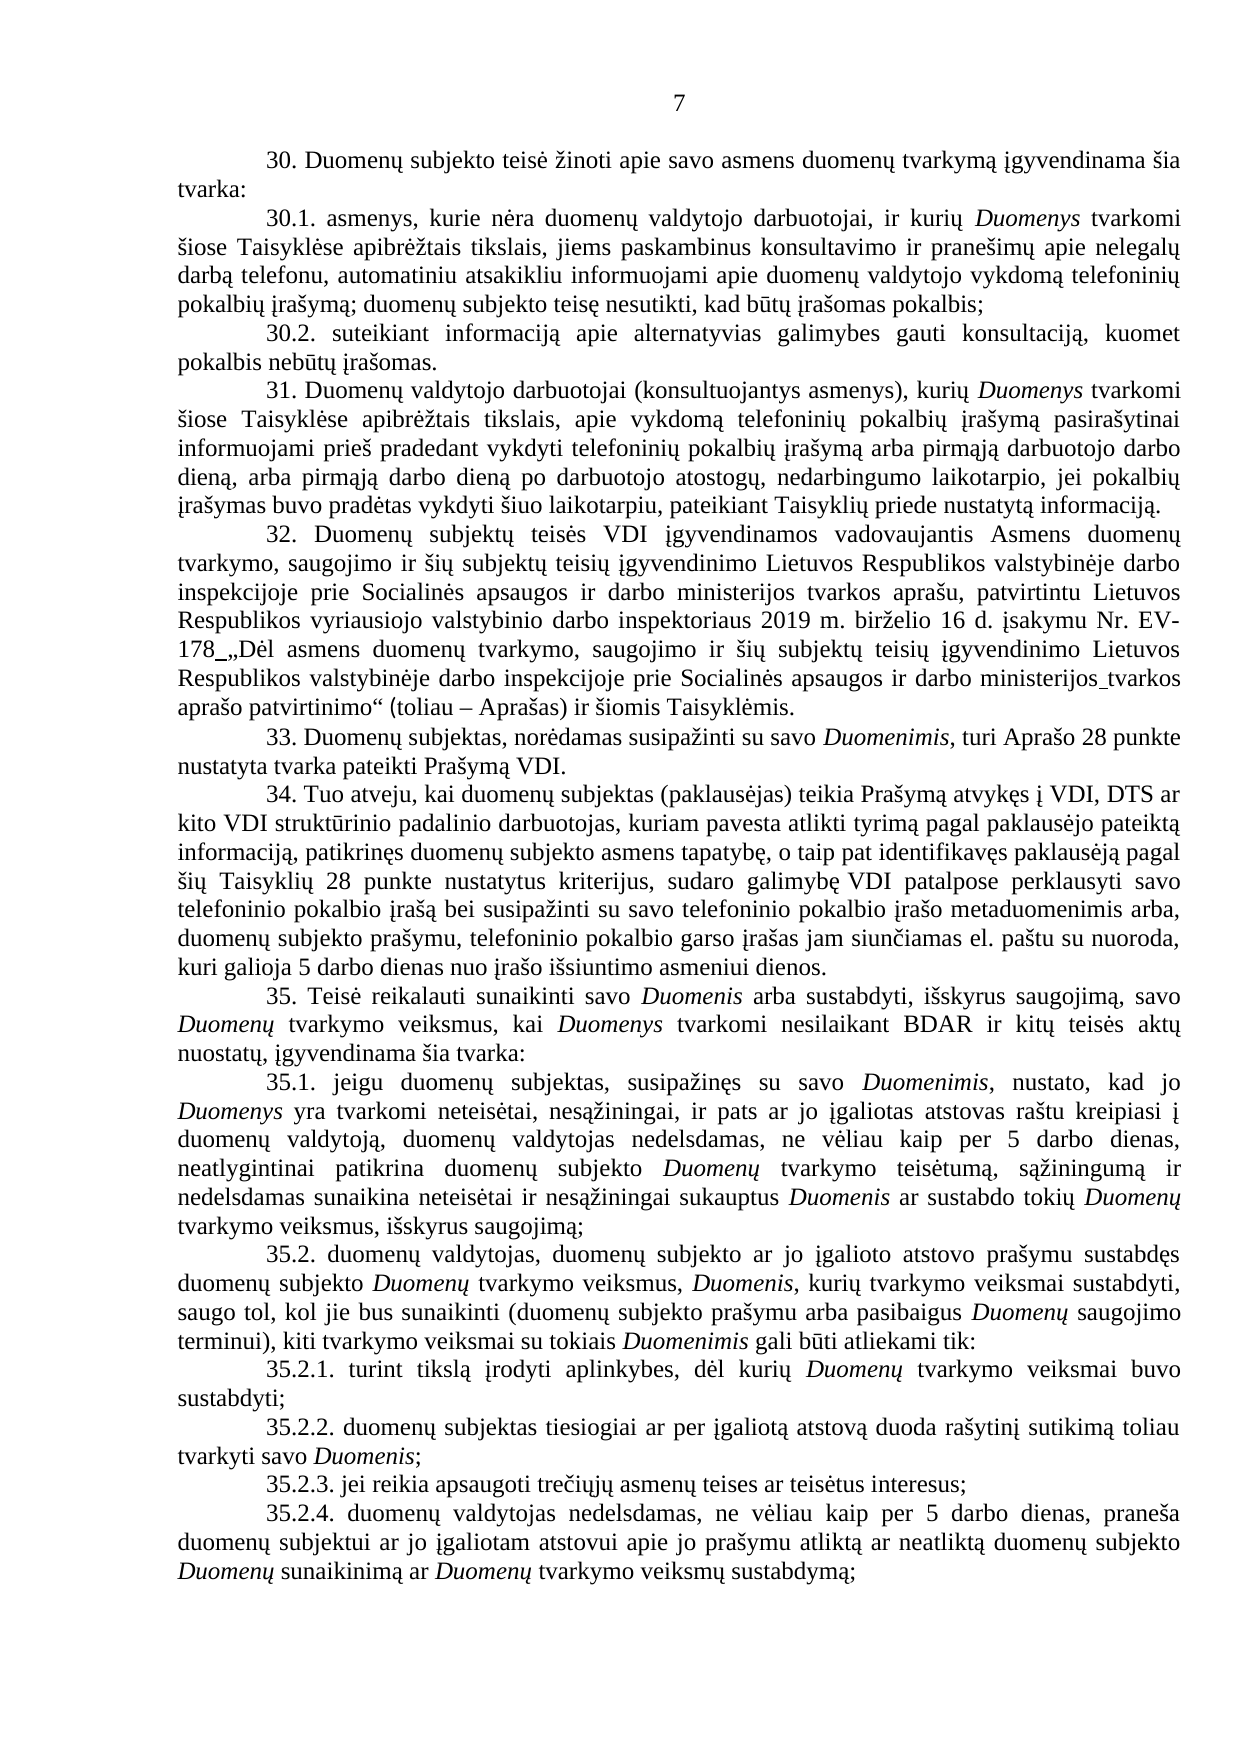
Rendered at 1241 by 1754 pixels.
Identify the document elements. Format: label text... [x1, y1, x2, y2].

text 35. Teisė reikalauti sunaikinti savo Duomenis arba sustabdyti, išskyrus saugojimą, savo Duomenų tvarkymo veiksmus, kai Duomenys tvarkomi nesilaikant BDAR ir kitų teisės aktų nuostatų, įgyvendinama šia tvarka: [177, 981, 1181, 1067]
text 35.2.4. duomenų valdytojas nedelsdamas, ne vėliau kaip per 5 darbo dienas, praneša duomenų subjektui ar jo įgaliotam atstovui apie jo prašymu atliktą ar neatliktą duomenų subjekto Duomenų sunaikinimą ar Duomenų tvarkymo veiksmų sustabdymą; [177, 1498, 1181, 1584]
text 35.2.1. turint tikslą įrodyti aplinkybes, dėl kurių Duomenų tvarkymo veiksmai buvo sustabdyti; [177, 1354, 1181, 1412]
text 33. Duomenų subjektas, norėdamas susipažinti su savo Duomenimis, turi Aprašo 28 punkte nustatyta tvarka pateikti Prašymą VDI. [177, 722, 1181, 779]
text 35.2.2. duomenų subjektas tiesiogiai ar per įgaliotą atstovą duoda rašytinį sutikimą toliau tvarkyti savo Duomenis; [177, 1412, 1181, 1469]
text 35.2. duomenų valdytojas, duomenų subjekto ar jo įgalioto atstovo prašymu sustabdęs duomenų subjekto Duomenų tvarkymo veiksmus, Duomenis, kurių tvarkymo veiksmai sustabdyti, saugo tol, kol jie bus sunaikinti (duomenų subjekto prašymu arba pasibaigus Duomenų saugojimo terminui), kiti tvarkymo veiksmai su tokiais Duomenimis gali būti atliekami tik: [177, 1239, 1181, 1354]
text 30.1. asmenys, kurie nėra duomenų valdytojo darbuotojai, ir kurių Duomenys tvarkomi šiose Taisyklėse apibrėžtais tikslais, jiems paskambinus konsultavimo ir pranešimų apie nelegalų darbą telefonu, automatiniu atsakikliu informuojami apie duomenų valdytojo vykdomą telefoninių pokalbių įrašymą; duomenų subjekto teisę nesutikti, kad būtų įrašomas pokalbis; [177, 203, 1181, 318]
text 31. Duomenų valdytojo darbuotojai (konsultuojantys asmenys), kurių Duomenys tvarkomi šiose Taisyklėse apibrėžtais tikslais, apie vykdomą telefoninių pokalbių įrašymą pasirašytinai informuojami prieš pradedant vykdyti telefoninių pokalbių įrašymą arba pirmąją darbuotojo darbo dieną, arba pirmąją darbo dieną po darbuotojo atostogų, nedarbingumo laikotarpio, jei pokalbių įrašymas buvo pradėtas vykdyti šiuo laikotarpiu, pateikiant Taisyklių priede nustatytą informaciją. [177, 375, 1181, 519]
text 30. Duomenų subjekto teisė žinoti apie savo asmens duomenų tvarkymą įgyvendinama šia tvarka: [177, 145, 1181, 203]
text 30.2. suteikiant informaciją apie alternatyvias galimybes gauti konsultaciją, kuomet pokalbis nebūtų įrašomas. [177, 318, 1181, 375]
text 32. Duomenų subjektų teisės VDI įgyvendinamos vadovaujantis Asmens duomenų tvarkymo, saugojimo ir šių subjektų teisių įgyvendinimo Lietuvos Respublikos valstybinėje darbo inspekcijoje prie Socialinės apsaugos ir darbo ministerijos tvarkos aprašu, patvirtintu Lietuvos Respublikos vyriausiojo valstybinio darbo inspektoriaus 2019 m. birželio 16 d. įsakymu Nr. EV-178 „Dėl asmens duomenų tvarkymo, saugojimo ir šių subjektų teisių įgyvendinimo Lietuvos Respublikos valstybinėje darbo inspekcijoje prie Socialinės apsaugos ir darbo ministerijos tvarkos aprašo patvirtinimo“ (toliau – Aprašas) ir šiomis Taisyklėmis. [177, 519, 1181, 722]
text 35.1. jeigu duomenų subjektas, susipažinęs su savo Duomenimis, nustato, kad jo Duomenys yra tvarkomi neteisėtai, nesąžiningai, ir pats ar jo įgaliotas atstovas raštu kreipiasi į duomenų valdytoją, duomenų valdytojas nedelsdamas, ne vėliau kaip per 5 darbo dienas, neatlygintinai patikrina duomenų subjekto Duomenų tvarkymo teisėtumą, sąžiningumą ir nedelsdamas sunaikina neteisėtai ir nesąžiningai sukauptus Duomenis ar sustabdo tokių Duomenų tvarkymo veiksmus, išskyrus saugojimą; [177, 1067, 1181, 1239]
text 35.2.3. jei reikia apsaugoti trečiųjų asmenų teises ar teisėtus interesus; [177, 1469, 1181, 1498]
text 34. Tuo atveju, kai duomenų subjektas (paklausėjas) teikia Prašymą atvykęs į VDI, DTS ar kito VDI struktūrinio padalinio darbuotojas, kuriam pavesta atlikti tyrimą pagal paklausėjo pateiktą informaciją, patikrinęs duomenų subjekto asmens tapatybę, o taip pat identifikavęs paklausėją pagal šių Taisyklių 28 punkte nustatytus kriterijus, sudaro galimybę VDI patalpose perklausyti savo telefoninio pokalbio įrašą bei susipažinti su savo telefoninio pokalbio įrašo metaduomenimis arba, duomenų subjekto prašymu, telefoninio pokalbio garso įrašas jam siunčiamas el. paštu su nuoroda, kuri galioja 5 darbo dienas nuo įrašo išsiuntimo asmeniui dienos. [177, 779, 1181, 981]
